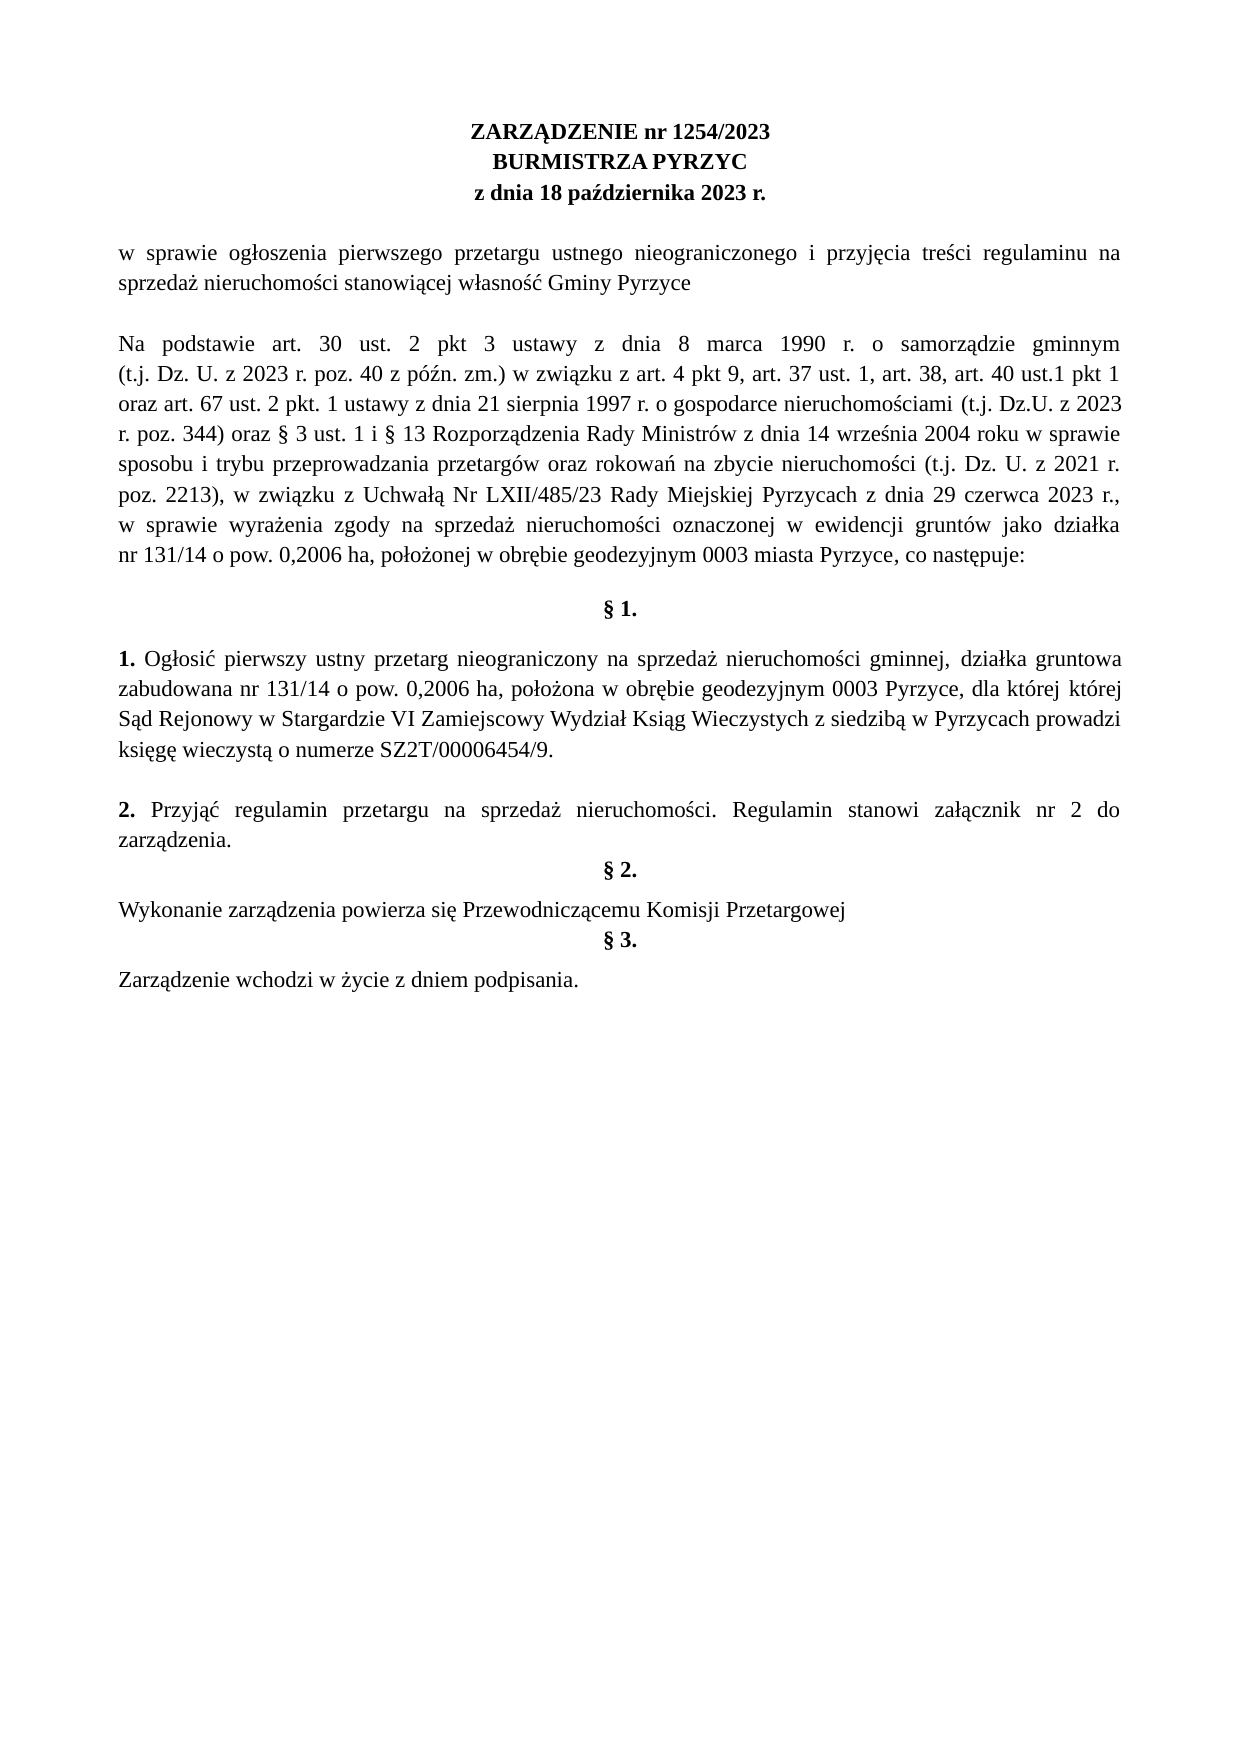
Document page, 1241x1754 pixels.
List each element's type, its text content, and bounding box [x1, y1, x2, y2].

text Wykonanie zarządzenia powierza się Przewodniczącemu Komisji Przetargowej [118, 896, 1122, 922]
text Na podstawie art. 30 ust. 2 pkt 3 ustawy z dnia 8 marca 1990 r. o samorządzie gminnym (t.j. Dz. U. z 2023 r. poz. 40 z późn. zm.) w związku z art. 4 pkt 9, art. 37 ust. 1, art. 38, art. 40 ust.1 pkt 1 oraz art. 67 ust. 2 pkt. 1 ustawy z dnia 21 sierpnia 1997 r. o gospodarce nieruchomościami (t.j. Dz.U. z 2023 r. poz. 344) oraz § 3 ust. 1 i § 13 Rozporządzenia Rady Ministrów z dnia 14 września 2004 roku w sprawie sposobu i trybu przeprowadzania przetargów oraz rokowań na zbycie nieruchomości (t.j. Dz. U. z 2021 r. poz. 2213), w związku z Uchwałą Nr LXII/485/23 Rady Miejskiej Pyrzycach z dnia 29 czerwca 2023 r., w sprawie wyrażenia zgody na sprzedaż nieruchomości oznaczonej w ewidencji gruntów jako działka nr 131/14 o pow. 0,2006 ha, położonej w obrębie geodezyjnym 0003 miasta Pyrzyce, co następuje: [118, 329, 1122, 567]
text § 3. [118, 926, 1122, 953]
text § 2. [118, 857, 1122, 883]
text ZARZĄDZENIE nr 1254/2023 [118, 118, 1122, 144]
text Zarządzenie wchodzi w życie z dniem podpisania. [118, 966, 1122, 992]
text BURMISTRZA PYRZYC [118, 148, 1122, 175]
text § 1. [118, 595, 1122, 621]
text 1. Ogłosić pierwszy ustny przetarg nieograniczony na sprzedaż nieruchomości gminnej, działka gruntowa zabudowana nr 131/14 o pow. 0,2006 ha, położona w obrębie geodezyjnym 0003 Pyrzyce, dla której której Sąd Rejonowy w Stargardzie VI Zamiejscowy Wydział Ksiąg Wieczystych z siedzibą w Pyrzycach prowadzi księgę wieczystą o numerze SZ2T/00006454/9. [118, 645, 1122, 762]
text w sprawie ogłoszenia pierwszego przetargu ustnego nieograniczonego i przyjęcia treści regulaminu na sprzedaż nieruchomości stanowiącej własność Gminy Pyrzyce [118, 239, 1122, 296]
text 2. Przyjąć regulamin przetargu na sprzedaż nieruchomości. Regulamin stanowi załącznik nr 2 do zarządzenia. [118, 796, 1122, 853]
text z dnia 18 października 2023 r. [118, 178, 1122, 205]
